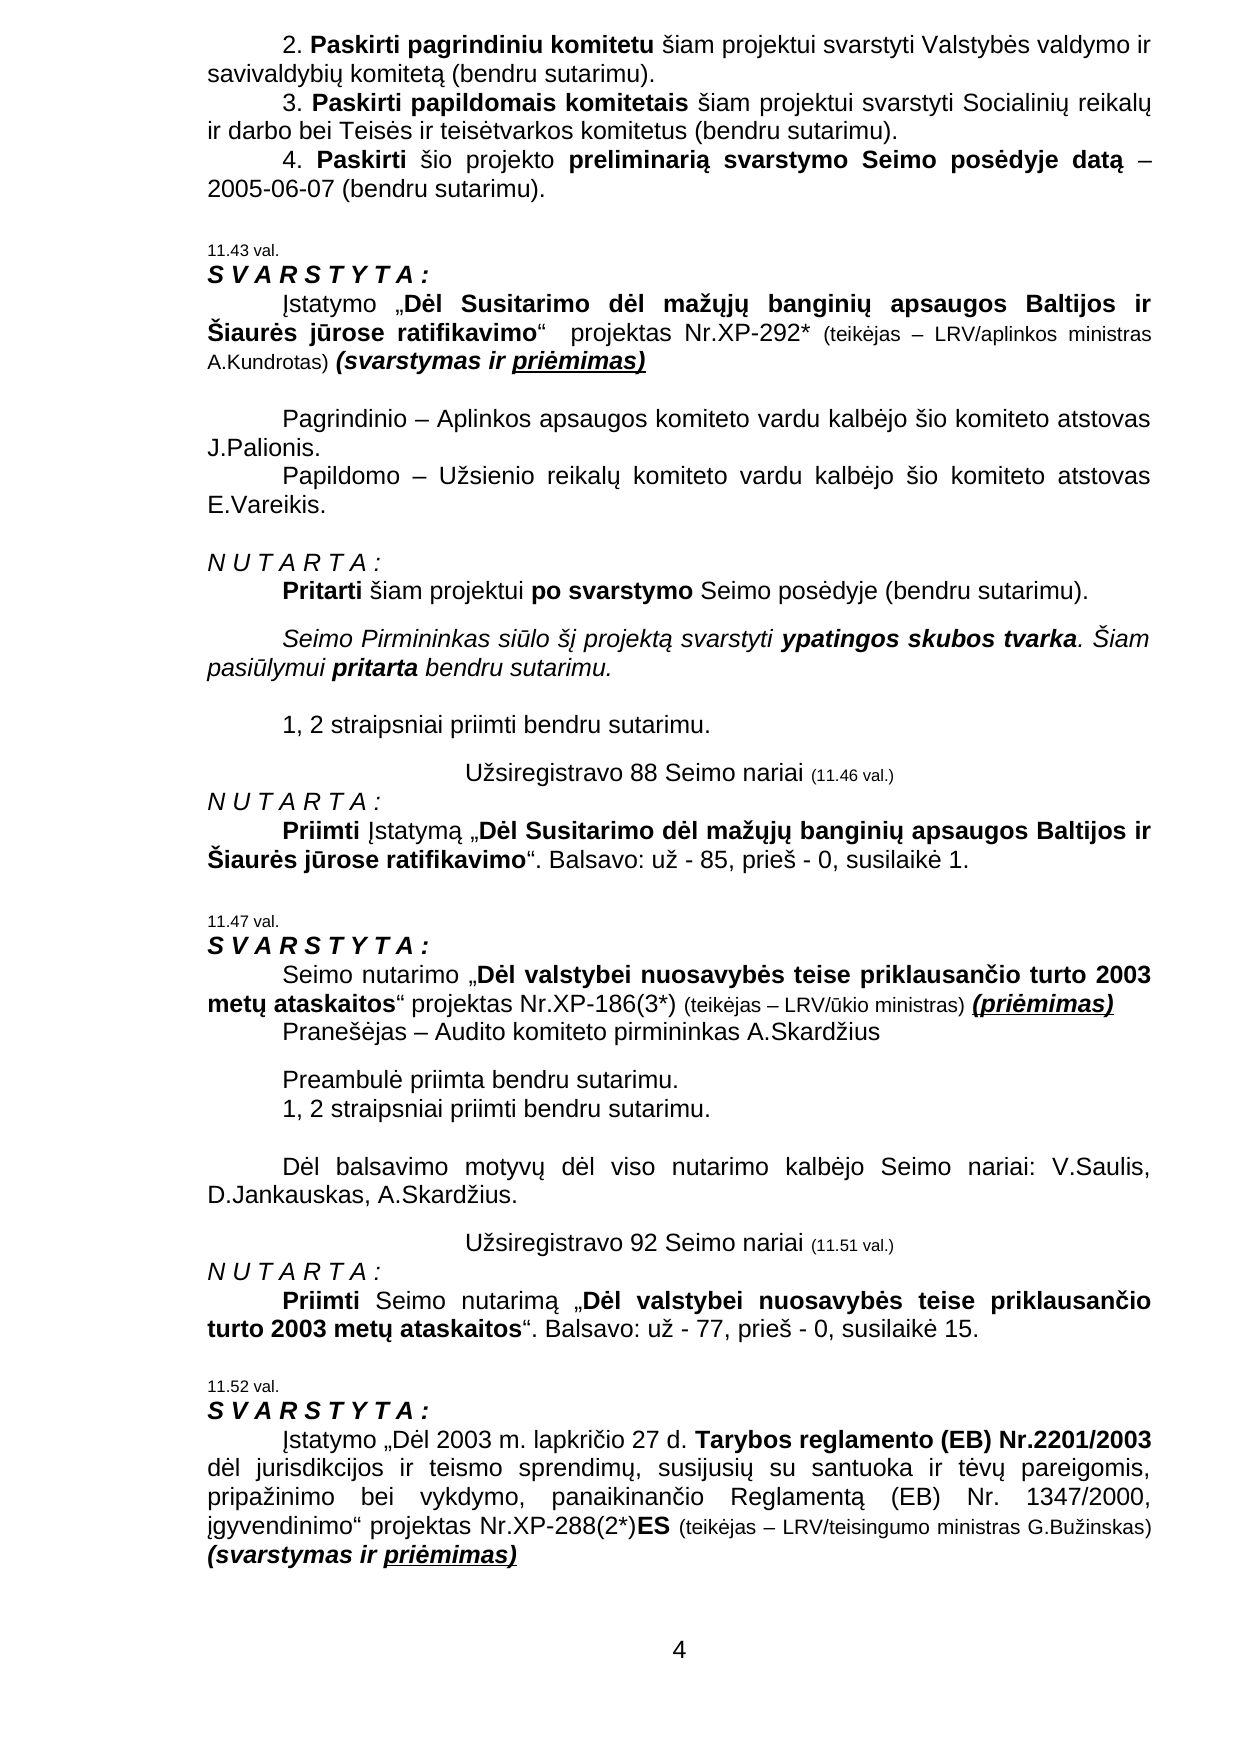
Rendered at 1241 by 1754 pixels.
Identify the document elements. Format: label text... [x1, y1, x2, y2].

text N U T A R T A : [207, 787, 1152, 816]
text Papildomo – Užsienio reikalų komiteto vardu kalbėjo šio komiteto atstovas E.Vareikis. [207, 461, 1152, 519]
text Seimo nutarimo „Dėl valstybei nuosavybės teise priklausančio turto 2003 metų ataskaitos“ projektas Nr.XP-186(3*) (teikėjas – LRV/ūkio ministras) (priėmimas) [207, 960, 1152, 1017]
text Įstatymo „Dėl Susitarimo dėl mažųjų banginių apsaugos Baltijos ir Šiaurės jūrose ratifikavimo“ projektas Nr.XP-292* (teikėjas – LRV/aplinkos ministras A.Kundrotas) (svarstymas ir priėmimas) [207, 289, 1152, 375]
text Seimo Pirmininkas siūlo šį projektą svarstyti ypatingos skubos tvarka. Šiam pasiūlymui pritarta bendru sutarimu. [207, 624, 1152, 682]
text Priimti Seimo nutarimą „Dėl valstybei nuosavybės teise priklausančio turto 2003 metų ataskaitos“. Balsavo: už - 77, prieš - 0, susilaikė 15. [207, 1286, 1152, 1343]
text 11.52 val. [207, 1377, 1152, 1396]
text 11.43 val. [207, 241, 1152, 260]
text 1, 2 straipsniai priimti bendru sutarimu. [207, 711, 1152, 739]
text S V A R S T Y T A : [207, 260, 1152, 289]
text 4. Paskirti šio projekto preliminarią svarstymo Seimo posėdyje datą – 2005-06-07 (bendru sutarimu). [207, 145, 1152, 202]
text S V A R S T Y T A : [207, 1396, 1152, 1424]
text 2. Paskirti pagrindiniu komitetu šiam projektui svarstyti Valstybės valdymo ir savivaldybių komitetą (bendru sutarimu). [207, 30, 1152, 87]
text N U T A R T A : [207, 1257, 1152, 1286]
text Pagrindinio – Aplinkos apsaugos komiteto vardu kalbėjo šio komiteto atstovas J.Palionis. [207, 404, 1152, 461]
text 3. Paskirti papildomais komitetais šiam projektui svarstyti Socialinių reikalų ir darbo bei Teisės ir teisėtvarkos komitetus (bendru sutarimu). [207, 87, 1152, 145]
text 1, 2 straipsniai priimti bendru sutarimu. [207, 1094, 1152, 1123]
text Užsiregistravo 88 Seimo nariai (11.46 val.) [207, 758, 1152, 787]
text S V A R S T Y T A : [207, 931, 1152, 960]
text 11.47 val. [207, 912, 1152, 931]
text Priimti Įstatymą „Dėl Susitarimo dėl mažųjų banginių apsaugos Baltijos ir Šiaurės jūrose ratifikavimo“. Balsavo: už - 85, prieš - 0, susilaikė 1. [207, 816, 1152, 873]
text Įstatymo „Dėl 2003 m. lapkričio 27 d. Tarybos reglamento (EB) Nr.2201/2003 dėl jurisdikcijos ir teismo sprendimų, susijusių su santuoka ir tėvų pareigomis, pripažinimo bei vykdymo, panaikinančio Reglamentą (EB) Nr. 1347/2000, įgyvendinimo“ projektas Nr.XP-288(2*)ES (teikėjas – LRV/teisingumo ministras G.Bužinskas) (svarstymas ir priėmimas) [207, 1424, 1152, 1568]
text Užsiregistravo 92 Seimo nariai (11.51 val.) [207, 1228, 1152, 1257]
text Pritarti šiam projektui po svarstymo Seimo posėdyje (bendru sutarimu). [207, 576, 1152, 605]
text N U T A R T A : [207, 548, 1152, 576]
text Pranešėjas – Audito komiteto pirmininkas A.Skardžius [207, 1017, 1152, 1046]
text Dėl balsavimo motyvų dėl viso nutarimo kalbėjo Seimo nariai: V.Saulis, D.Jankauskas, A.Skardžius. [207, 1151, 1152, 1209]
text Preambulė priimta bendru sutarimu. [207, 1065, 1152, 1094]
